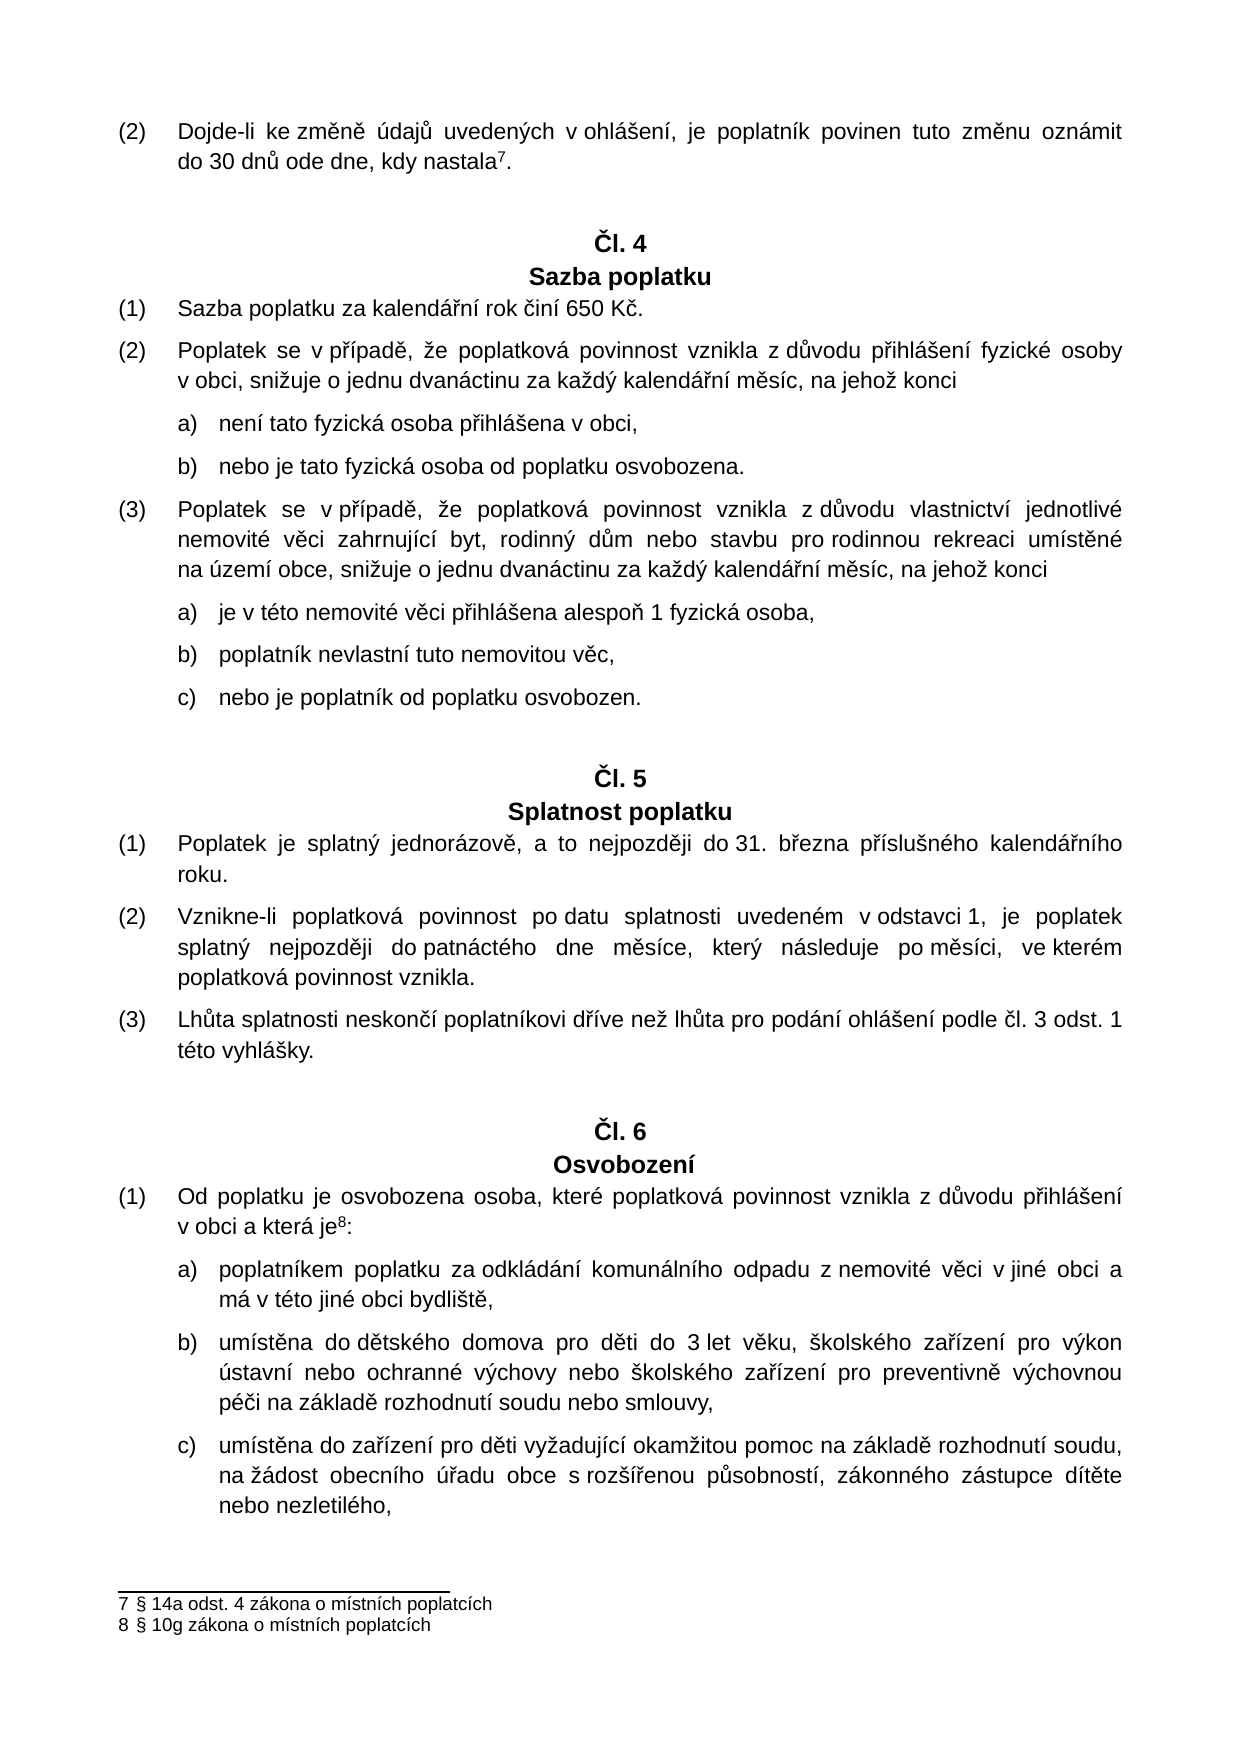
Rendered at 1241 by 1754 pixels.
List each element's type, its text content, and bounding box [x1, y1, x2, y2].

list poplatník nevlastní tuto nemovitou věc, [177, 641, 1122, 668]
subtitle Čl. 4 Sazba poplatku [118, 228, 1122, 290]
list Vznikne-li poplatková povinnost po datu splatnosti uvedeném v odstavci 1, je poplatek splatný nejpozději do patnáctého dne měsíce, který následuje po měsíci, ve kterém poplatková povinnost vznikla. [118, 903, 1122, 990]
list není tato fyzická osoba přihlášena v obci, [177, 410, 1122, 437]
subtitle Čl. 5 Splatnost poplatku [118, 764, 1122, 826]
list Poplatek se v případě, že poplatková povinnost vznikla z důvodu přihlášení fyzické osoby v obci, snižuje o jednu dvanáctinu za každý kalendářní měsíc, na jehož konci [118, 337, 1122, 394]
list umístěna do dětského domova pro děti do 3 let věku, školského zařízení pro výkon ústavní nebo ochranné výchovy nebo školského zařízení pro preventivně výchovnou péči na základě rozhodnutí soudu nebo smlouvy, [177, 1329, 1122, 1416]
subtitle Čl. 6 Osvobození [118, 1117, 1122, 1179]
list § 14a odst. 4 zákona o místních poplatcích [118, 1592, 1122, 1614]
list § 10g zákona o místních poplatcích [118, 1614, 1122, 1635]
list nebo je poplatník od poplatku osvobozen. [177, 684, 1122, 711]
list je v této nemovité věci přihlášena alespoň 1 fyzická osoba, [177, 599, 1122, 625]
list Sazba poplatku za kalendářní rok činí 650 Kč. [118, 294, 1122, 321]
list Lhůta splatnosti neskončí poplatníkovi dříve než lhůta pro podání ohlášení podle čl. 3 odst. 1 této vyhlášky. [118, 1006, 1122, 1063]
list Poplatek se v případě, že poplatková povinnost vznikla z důvodu vlastnictví jednotlivé nemovité věci zahrnující byt, rodinný dům nebo stavbu pro rodinnou rekreaci umístěné na území obce, snižuje o jednu dvanáctinu za každý kalendářní měsíc, na jehož konci [118, 496, 1122, 582]
list Dojde-li ke změně údajů uvedených v ohlášení, je poplatník povinen tuto změnu oznámit do 30 dnů ode dne, kdy nastala. [118, 118, 1122, 175]
list nebo je tato fyzická osoba od poplatku osvobozena. [177, 453, 1122, 479]
list Od poplatku je osvobozena osoba, které poplatková povinnost vznikla z důvodu přihlášení v obci a která je: [118, 1183, 1122, 1239]
list umístěna do zařízení pro děti vyžadující okamžitou pomoc na základě rozhodnutí soudu, na žádost obecního úřadu obce s rozšířenou působností, zákonného zástupce dítěte nebo nezletilého, [177, 1432, 1122, 1519]
list poplatníkem poplatku za odkládání komunálního odpadu z nemovité věci v jiné obci a má v této jiné obci bydliště, [177, 1256, 1122, 1312]
list Poplatek je splatný jednorázově, a to nejpozději do 31. března příslušného kalendářního roku. [118, 830, 1122, 887]
